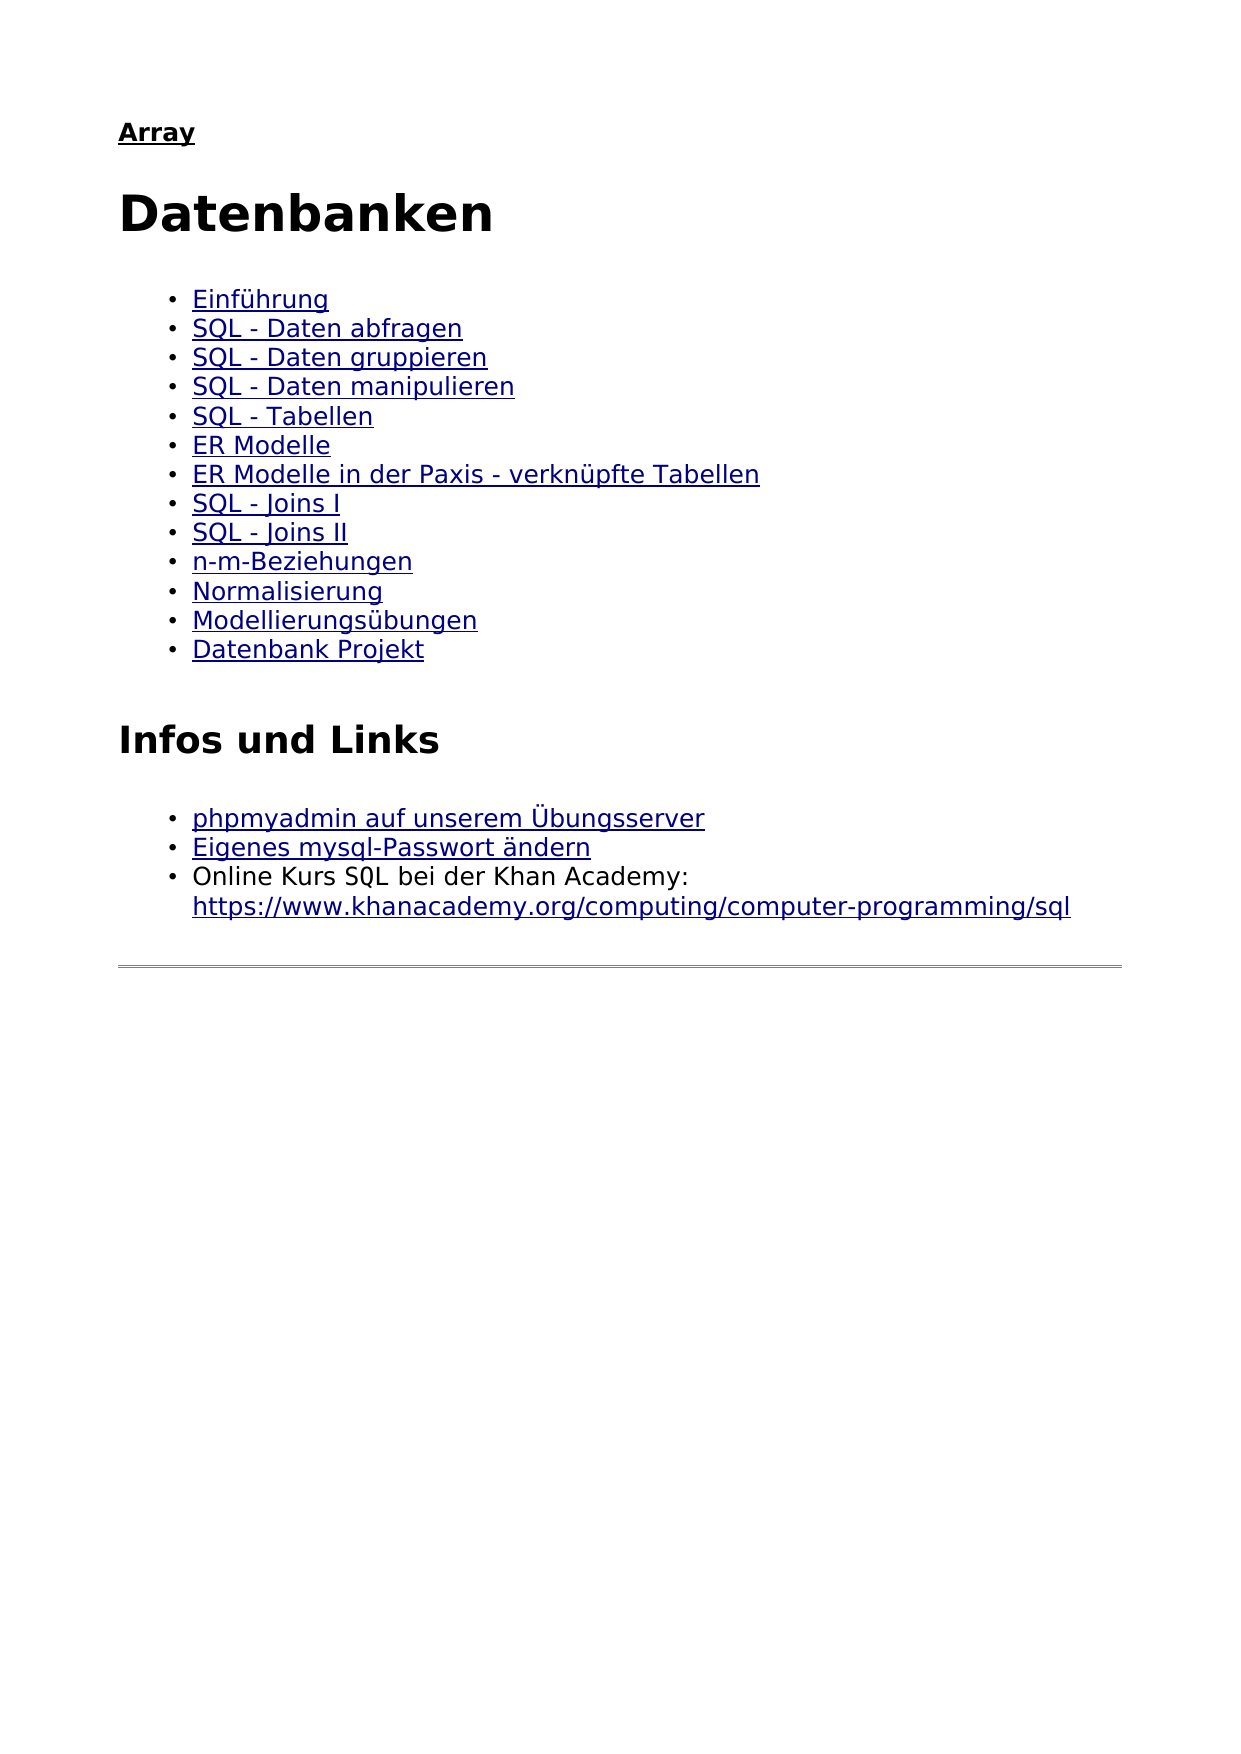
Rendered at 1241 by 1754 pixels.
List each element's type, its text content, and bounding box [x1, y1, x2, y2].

list Normalisierung [177, 577, 1122, 606]
list SQL - Tabellen [177, 402, 1122, 431]
list Online Kurs SQL bei der Khan Academy: https://www.khanacademy.org/computing/computer-programming/sql [177, 863, 1122, 921]
list ER Modelle [177, 431, 1122, 460]
subtitle Datenbanken [118, 185, 1122, 243]
list Datenbank Projekt [177, 635, 1122, 664]
list ER Modelle in der Paxis - verknüpfte Tabellen [177, 460, 1122, 489]
list phpmyadmin auf unserem Übungsserver [177, 804, 1122, 833]
list SQL - Joins II [177, 518, 1122, 547]
list SQL - Joins I [177, 489, 1122, 518]
list SQL - Daten manipulieren [177, 372, 1122, 402]
list n-m-Beziehungen [177, 547, 1122, 577]
list Eigenes mysql-Passwort ändern [177, 833, 1122, 863]
list Einführung [177, 285, 1122, 314]
text Array [118, 118, 1122, 147]
subtitle Infos und Links [118, 719, 1122, 762]
list SQL - Daten gruppieren [177, 343, 1122, 372]
list Modellierungsübungen [177, 606, 1122, 635]
list SQL - Daten abfragen [177, 314, 1122, 343]
